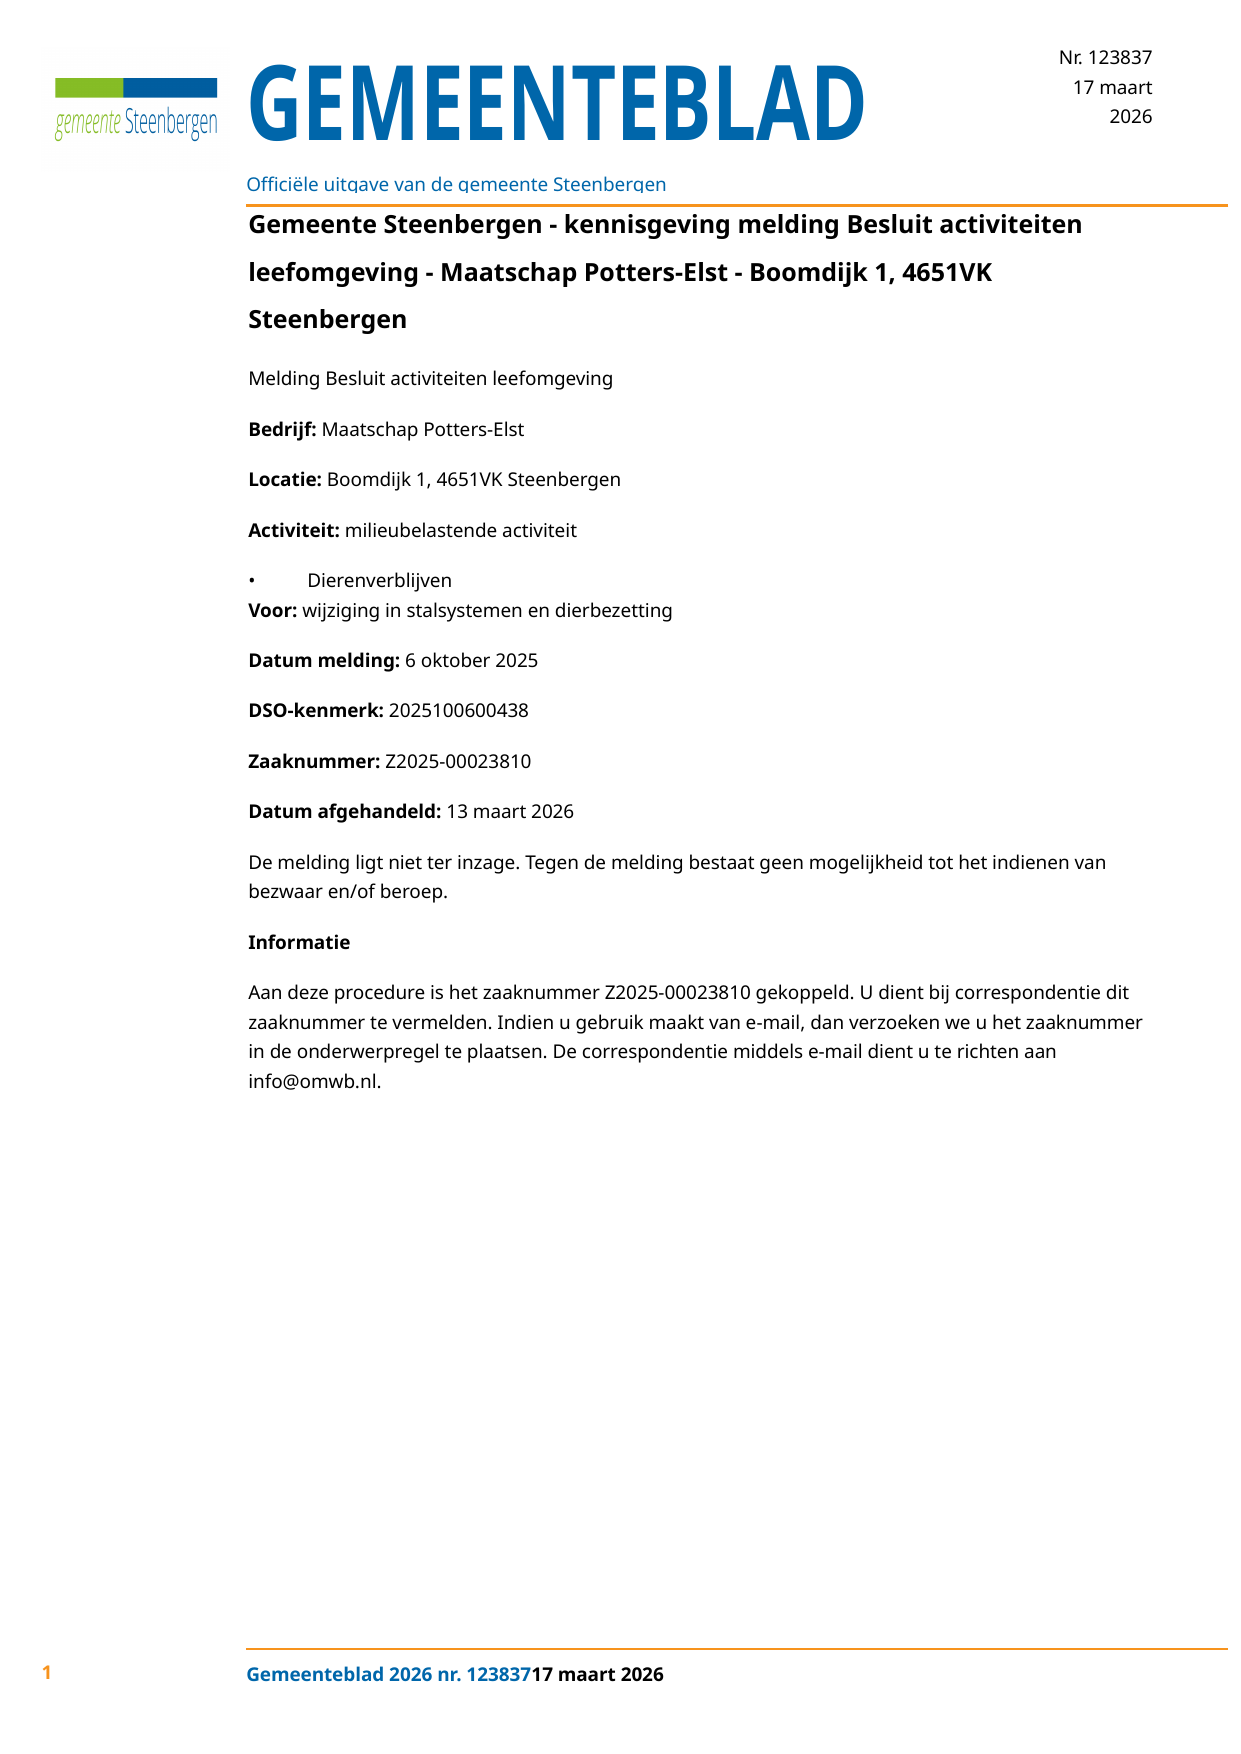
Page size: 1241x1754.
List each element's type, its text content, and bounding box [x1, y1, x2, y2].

text De melding ligt niet ter inzage. Tegen de melding bestaat geen mogelijkheid tot het indienen van bezwaar en/of beroep. [248, 849, 1152, 904]
text Gemeente Steenbergen - kennisgeving melding Besluit activiteiten leefomgeving - Maatschap Potters-Elst - Boomdijk 1, 4651VK Steenbergen [248, 207, 1152, 336]
text Voor: wijziging in stalsystemen en dierbezetting [248, 597, 1152, 622]
text Datum afgehandeld: 13 maart 2026 [248, 798, 1152, 824]
text DSO-kenmerk: 2025100600438 [248, 698, 1152, 723]
text Locatie: Boomdijk 1, 4651VK Steenbergen [248, 466, 1152, 492]
text Activiteit: milieubelastende activiteit [248, 517, 1152, 542]
picture [41, 47, 231, 172]
text Informatie [248, 929, 1152, 954]
text Zaaknummer: Z2025-00023810 [248, 748, 1152, 774]
text Melding Besluit activiteiten leefomgeving [248, 366, 1152, 391]
list Dierenverblijven [248, 567, 1152, 593]
text Datum melding: 6 oktober 2025 [248, 647, 1152, 673]
text Bedrijf: Maatschap Potters-Elst [248, 416, 1152, 442]
text Aan deze procedure is het zaaknummer Z2025-00023810 gekoppeld. U dient bij correspondentie dit zaaknummer te vermelden. Indien u gebruik maakt van e-mail, dan verzoeken we u het zaaknummer in de onderwerpregel te plaatsen. De correspondentie middels e-mail dient u te richten aan info@omwb.nl. [248, 979, 1152, 1094]
